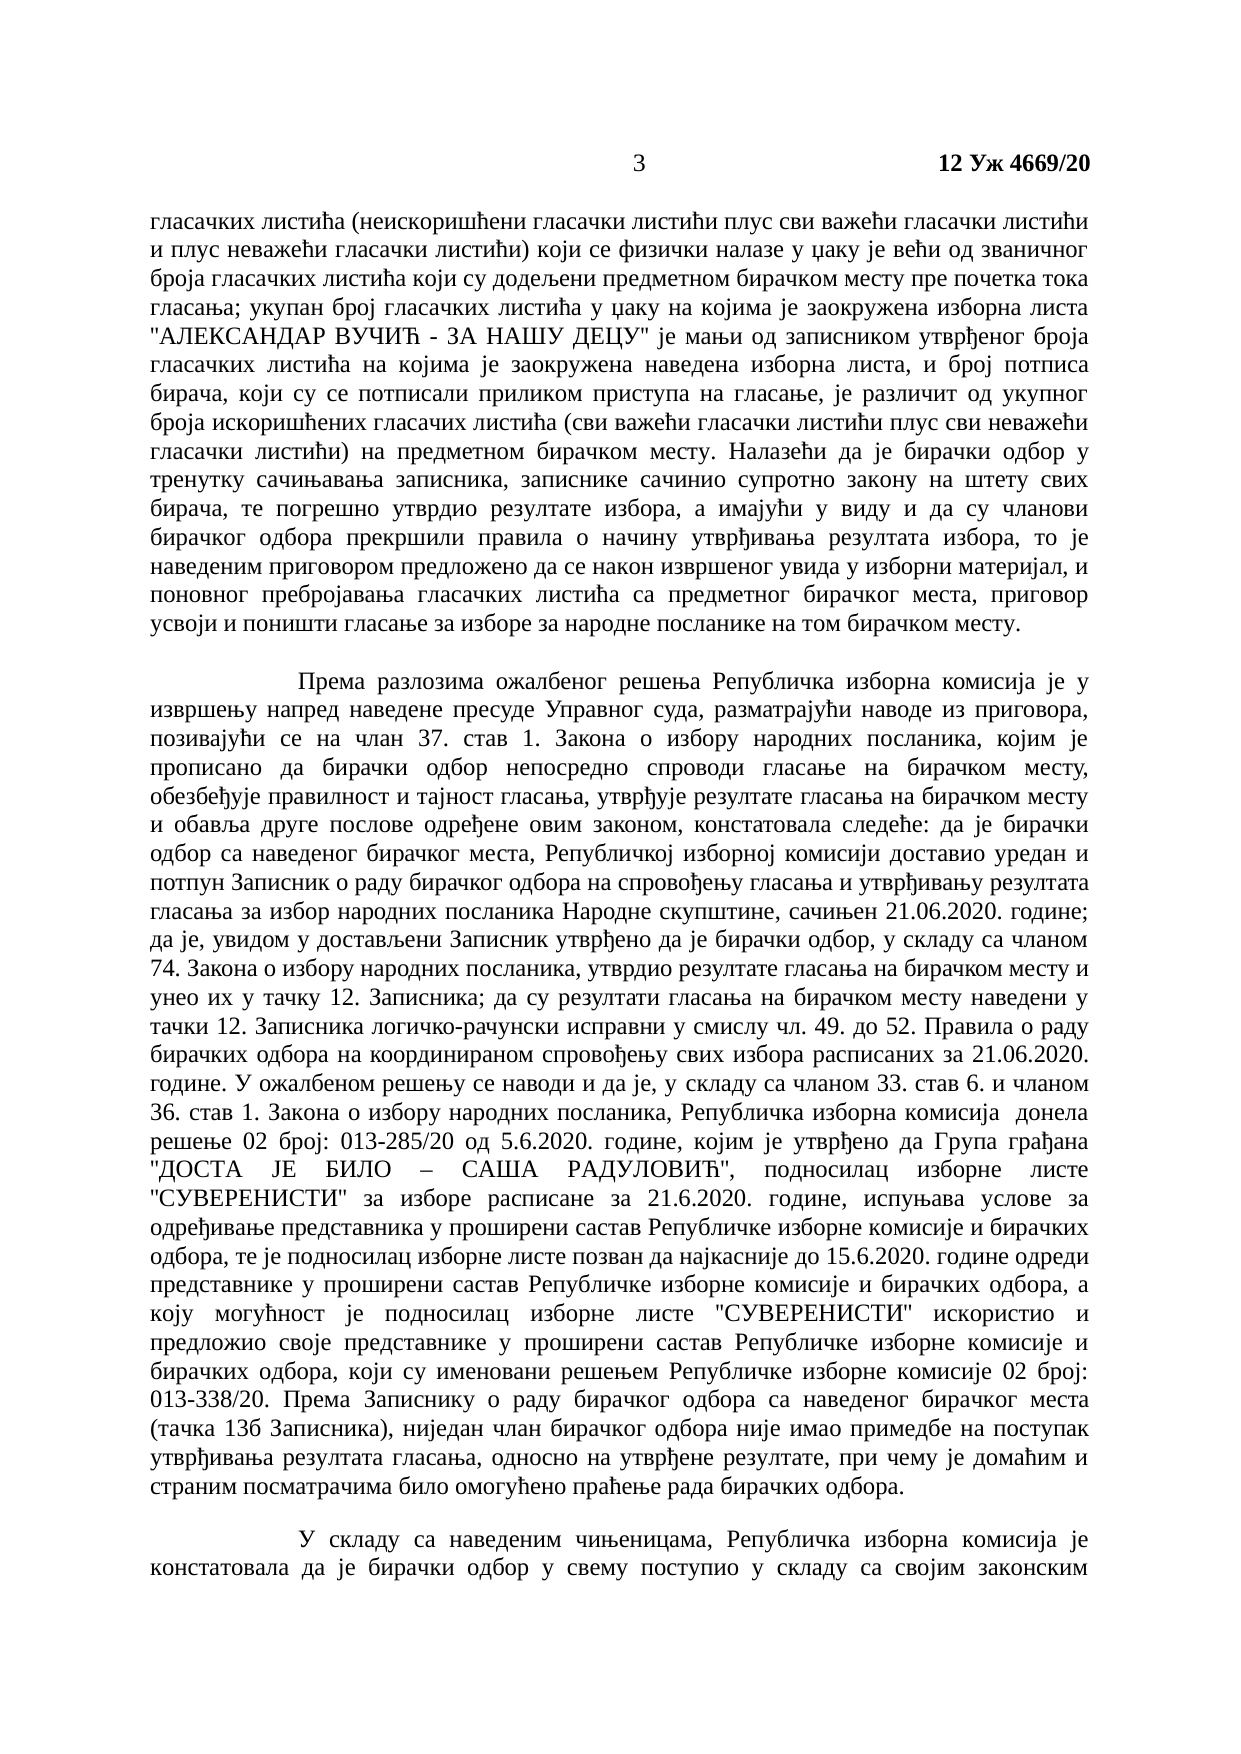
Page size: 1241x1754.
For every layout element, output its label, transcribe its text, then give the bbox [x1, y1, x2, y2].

text гласачких листића (неискоришћени гласачки листићи плус сви важећи гласачки листићи и плус неважећи гласачки листићи) који се физички налазе у џаку је већи од званичног броја гласачких листића који су додељени предметном бирачком месту пре почетка тока гласања; укупан број гласачких листића у џаку на којима је заокружена изборна листа ''АЛЕКСАНДАР ВУЧИЋ - ЗА НАШУ ДЕЦУ'' је мањи од записником утврђеног броја гласачких листића на којима је заокружена наведена изборна листа, и број потписа бирача, који су се потписали приликом приступа на гласање, је различит од укупног броја искоришћених гласачих листића (сви важећи гласачки листићи плус сви неважећи гласачки листићи) на предметном бирачком месту. Налазећи да је бирачки одбор у тренутку сачињавања записника, записнике сачинио супротно закону на штету свих бирача, те погрешно утврдио резултате избора, а имајући у виду и да су чланови бирачког одбора прекршили правила о начину утврђивања резултата избора, то је наведеним приговором предложено да се након извршеног увида у изборни материјал, и поновног пребројавања гласачких листића са предметног бирачког места, приговор усвоји и поништи гласање за изборе за народне посланике на том бирачком месту. [150, 206, 1090, 637]
text Према разлозима ожалбеног решења Републичка изборна комисија је у извршењу напред наведене пресуде Управног суда, разматрајући наводе из приговора, позивајући се на члан 37. став 1. Закона о избору народних посланика, којим је прописано да бирачки одбор непосредно спроводи гласање на бирачком месту, обезбеђује правилност и тајност гласања, утврђује резултате гласања на бирачком месту и обавља друге послове одређене овим законом, констатовала следеће: да је бирачки одбор са наведеног бирачког места, Републичкој изборној комисији доставио уредан и потпун Записник о раду бирачког одбора на спровођењу гласања и утврђивању резултата гласања за избор народних посланика Народне скупштине, сачињен 21.06.2020. године; да је, увидом у достављени Записник утврђено да је бирачки одбор, у складу са чланом 74. Закона о избору народних посланика, утврдио резултате гласања на бирачком месту и унео их у тачку 12. Записника; да су резултати гласања на бирачком месту наведени у тачки 12. Записника логичко-рачунски исправни у смислу чл. 49. до 52. Правила о раду бирачких одбора на координираном спровођењу свих избора расписаних за 21.06.2020. године. У ожалбеном решењу се наводи и да је, у складу са чланом 33. став 6. и чланом 36. став 1. Закона о избору народних посланика, Републичка изборна комисија донела решење 02 број: 013-285/20 од 5.6.2020. године, којим је утврђено да Група грађана ''ДОСТА ЈЕ БИЛО – САША РАДУЛОВИЋ'', подносилац изборне листе ''СУВЕРЕНИСТИ'' за изборе расписане за 21.6.2020. године, испуњава услове за одређивање представника у проширени састав Републичке изборне комисије и бирачких одбора, те је подносилац изборне листе позван да најкасније до 15.6.2020. године одреди представнике у проширени састав Републичке изборне комисије и бирачких одбора, а коју могућност је подносилац изборне листе ''СУВЕРЕНИСТИ'' искористио и предложио своје представнике у проширени састав Републичке изборне комисије и бирачких одбора, који су именовани решењем Републичке изборне комисије 02 број: 013-338/20. Према Записнику о раду бирачког одбора са наведеног бирачког места (тачка 13б Записника), ниједан члан бирачког одбора није имао примедбе на поступак утврђивања резултата гласања, односно на утврђене резултате, при чему је домаћим и страним посматрачима било омогућено праћење рада бирачких одбора. [150, 666, 1090, 1499]
text У складу са наведеним чињеницама, Републичка изборна комисија је констатовала да је бирачки одбор у свему поступио у складу са својим законским [150, 1524, 1090, 1581]
